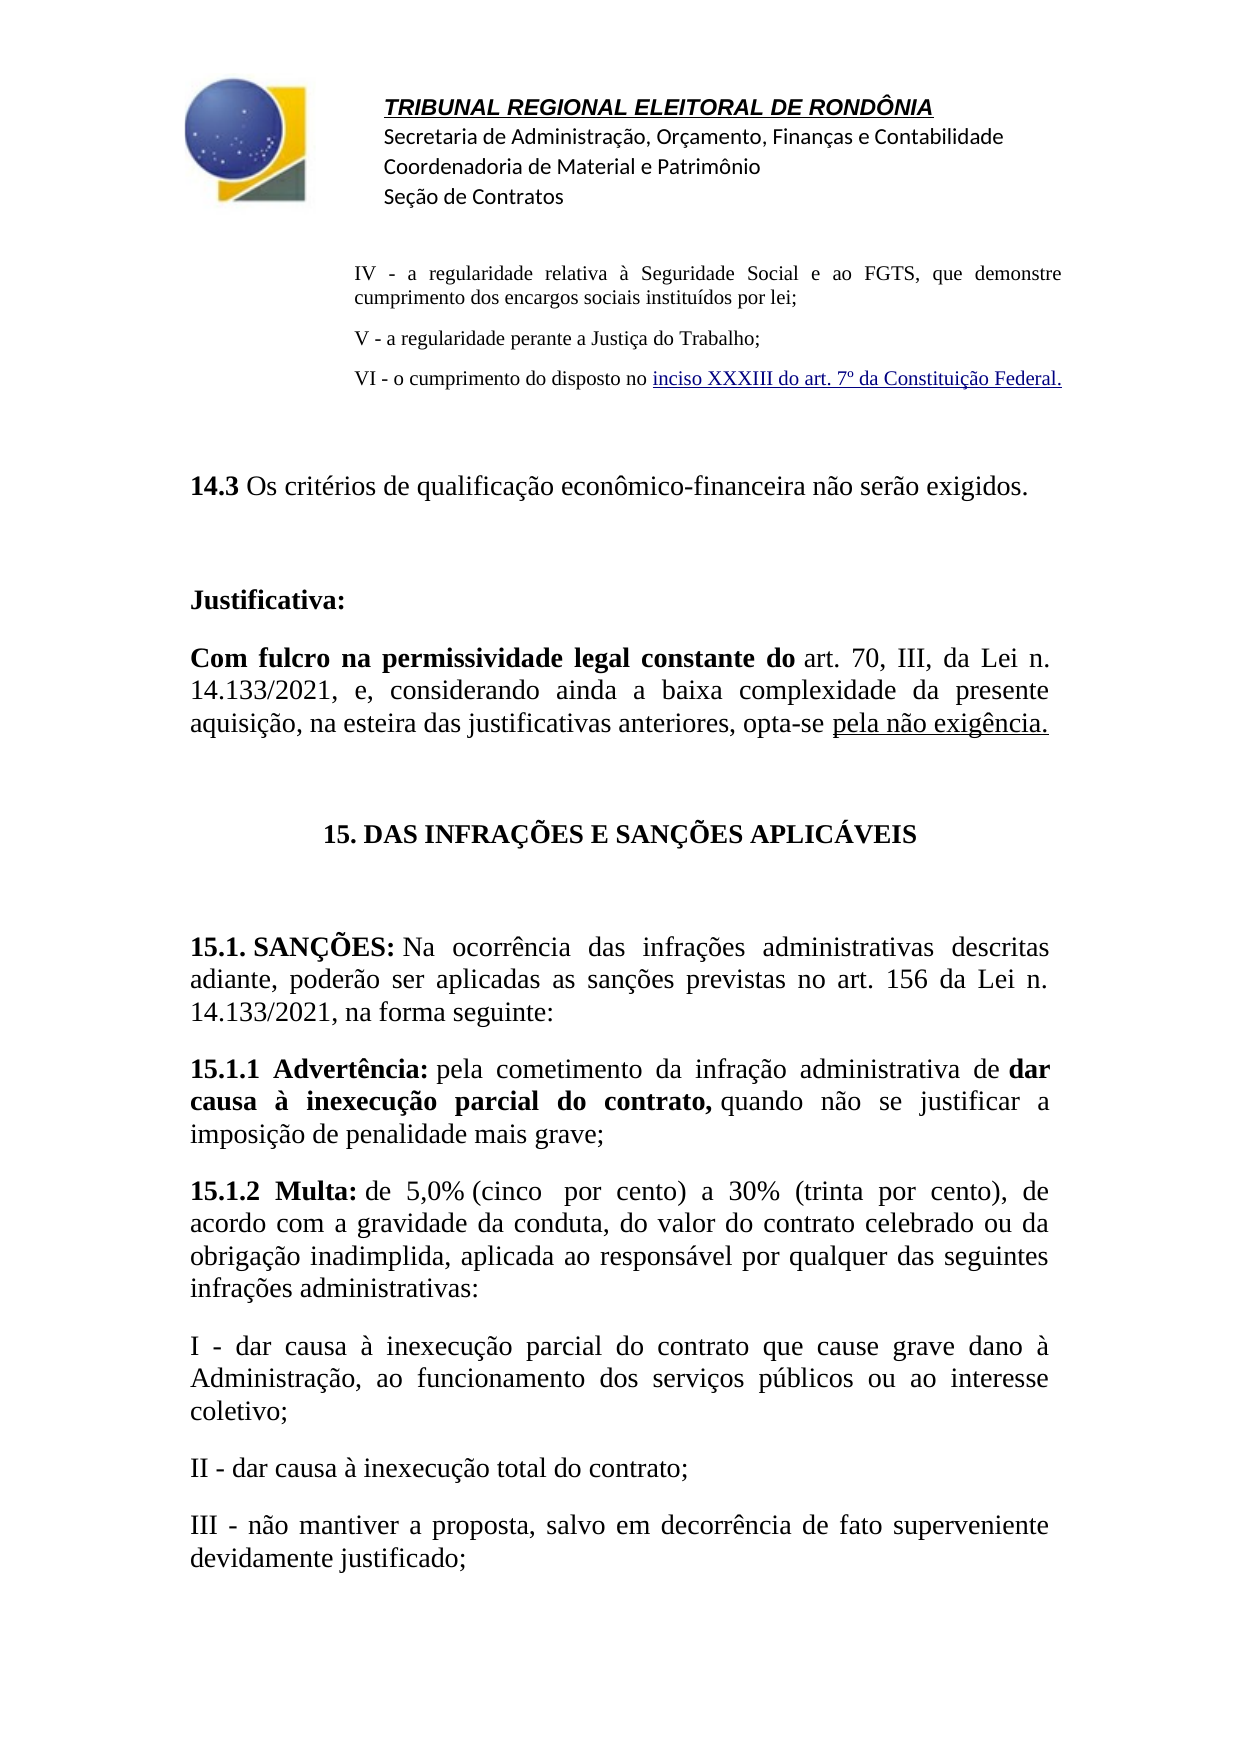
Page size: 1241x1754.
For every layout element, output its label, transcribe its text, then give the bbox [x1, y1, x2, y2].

text I - dar causa à inexecução parcial do contrato que cause grave dano à Administração, ao funcionamento dos serviços públicos ou ao interesse coletivo; [190, 1329, 1051, 1426]
text Justificativa: [190, 583, 1051, 616]
text VI - o cumprimento do disposto no inciso XXXIII do art. 7º da Constituição Federal. [354, 366, 1063, 390]
text Com fulcro na permissividade legal constante do art. 70, III, da Lei n. 14.133/2021, e, considerando ainda a baixa complexidade da presente aquisição, na esteira das justificativas anteriores, opta-se pela não exigência. [190, 641, 1051, 738]
text V - a regularidade perante a Justiça do Trabalho; [354, 326, 1063, 350]
text 15.1. SANÇÕES: Na ocorrência das infrações administrativas descritas adiante, poderão ser aplicadas as sanções previstas no art. 156 da Lei n. 14.133/2021, na forma seguinte: [190, 930, 1051, 1027]
text II - dar causa à inexecução total do contrato; [190, 1451, 1051, 1483]
text 15.1.1 Advertência: pela cometimento da infração administrativa de dar causa à inexecução parcial do contrato, quando não se justificar a imposição de penalidade mais grave; [190, 1052, 1051, 1149]
text 15. DAS INFRAÇÕES E SANÇÕES APLICÁVEIS [177, 818, 1063, 849]
text 15.1.2 Multa: de 5,0% (cinco por cento) a 30% (trinta por cento), de acordo com a gravidade da conduta, do valor do contrato celebrado ou da obrigação inadimplida, aplicada ao responsável por qualquer das seguintes infrações administrativas: [190, 1174, 1051, 1304]
text 14.3 Os critérios de qualificação econômico-financeira não serão exigidos. [190, 469, 1051, 501]
text IV - a regularidade relativa à Seguridade Social e ao FGTS, que demonstre cumprimento dos encargos sociais instituídos por lei; [354, 261, 1063, 309]
text III - não mantiver a proposta, salvo em decorrência de fato superveniente devidamente justificado; [190, 1508, 1051, 1573]
